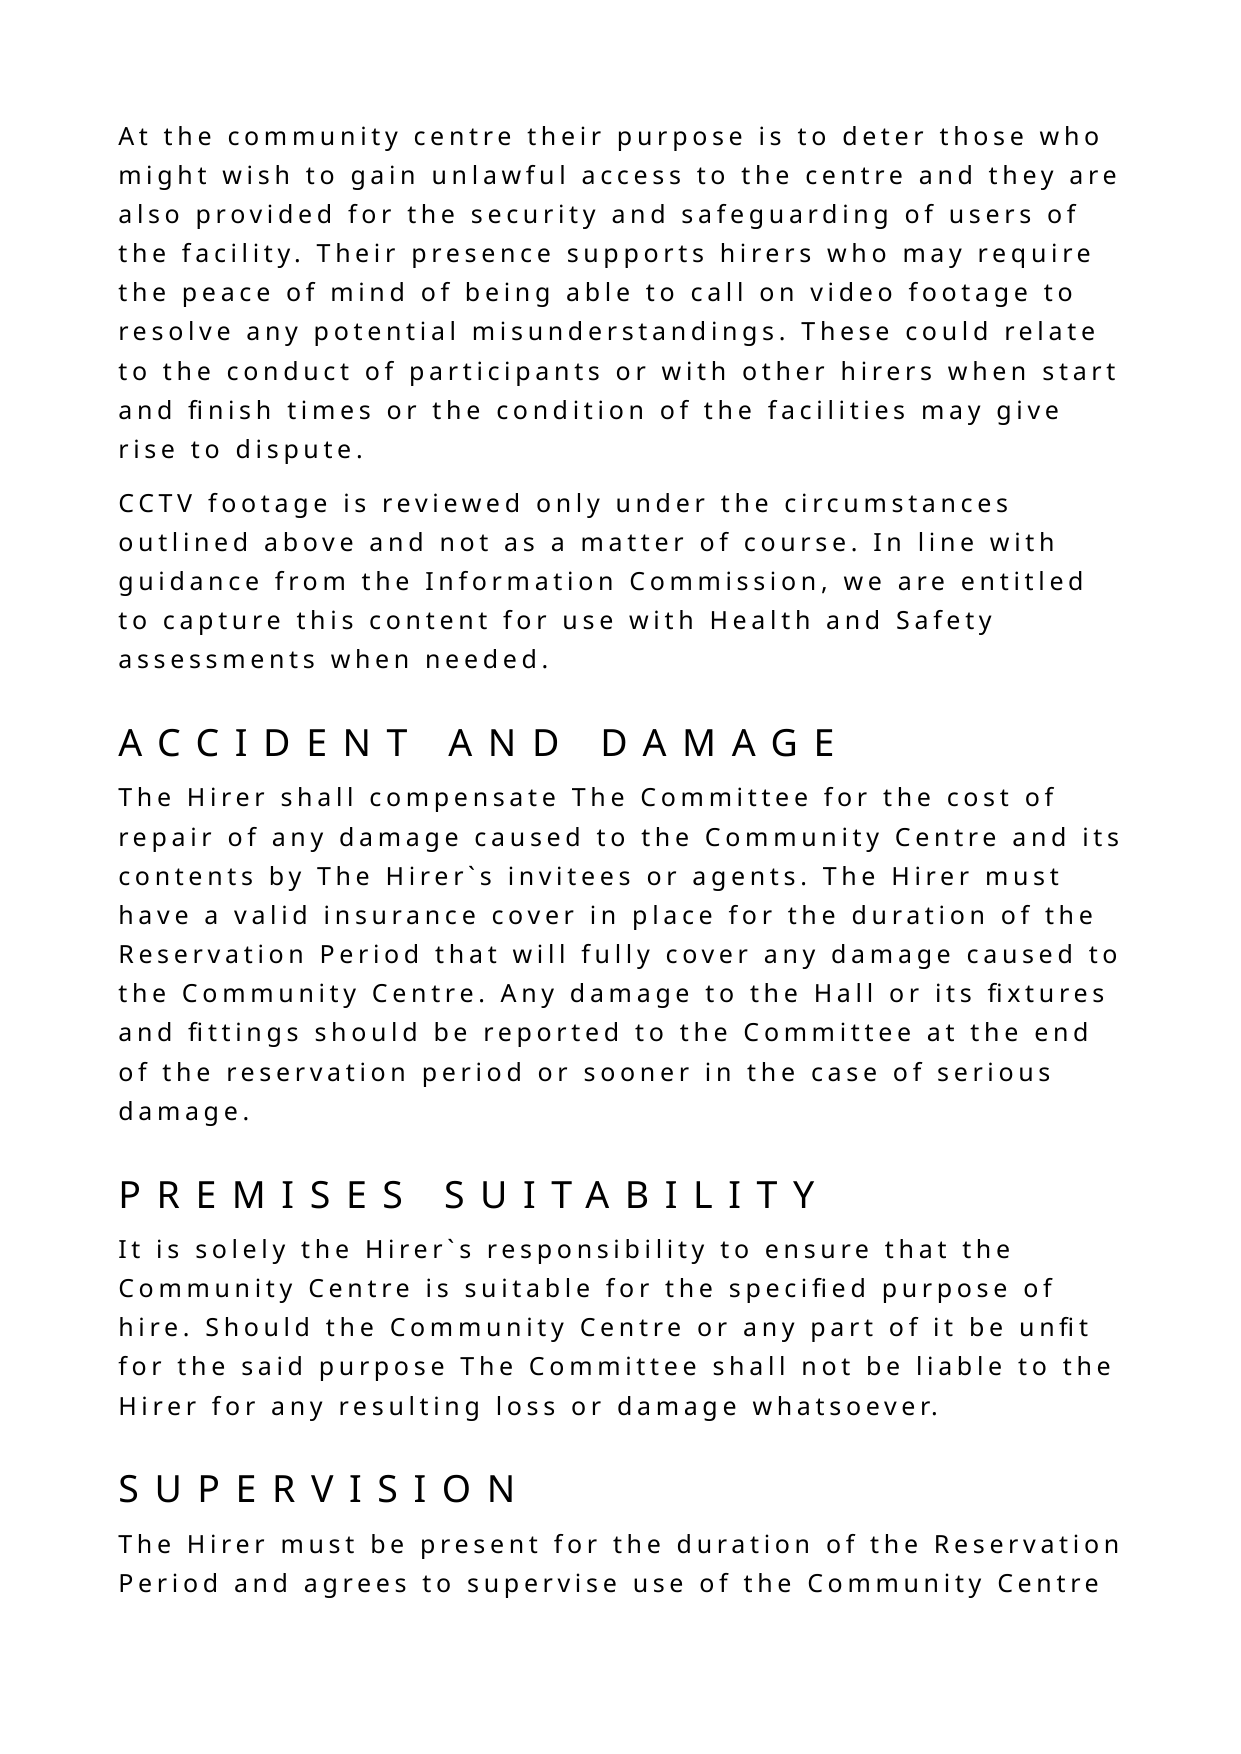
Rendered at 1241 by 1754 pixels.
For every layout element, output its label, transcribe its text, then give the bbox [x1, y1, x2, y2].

text The Hirer must be present for the duration of the Reservation Period and agrees to supervise use of the Community Centre [118, 1526, 1122, 1599]
subtitle PREMISES SUITABILITY [118, 1168, 1122, 1219]
subtitle ACCIDENT AND DAMAGE [118, 716, 1122, 767]
subtitle SUPERVISION [118, 1463, 1122, 1514]
text At the community centre their purpose is to deter those who might wish to gain unlawful access to the centre and they are also provided for the security and safeguarding of users of the facility. Their presence supports hirers who may require the peace of mind of being able to call on video footage to resolve any potential misunderstandings. These could relate to the conduct of participants or with other hirers when start and finish times or the condition of the facilities may give rise to dispute. [118, 118, 1122, 466]
text The Hirer shall compensate The Committee for the cost of repair of any damage caused to the Community Centre and its contents by The Hirer`s invitees or agents. The Hirer must have a valid insurance cover in place for the duration of the Reservation Period that will fully cover any damage caused to the Community Centre. Any damage to the Hall or its fixtures and fittings should be reported to the Committee at the end of the reservation period or sooner in the case of serious damage. [118, 780, 1122, 1127]
text It is solely the Hirer`s responsibility to ensure that the Community Centre is suitable for the specified purpose of hire. Should the Community Centre or any part of it be unfit for the said purpose The Committee shall not be liable to the Hirer for any resulting loss or damage whatsoever. [118, 1231, 1122, 1422]
text CCTV footage is reviewed only under the circumstances outlined above and not as a matter of course. In line with guidance from the Information Commission, we are entitled to capture this content for use with Health and Safety assessments when needed. [118, 485, 1122, 676]
